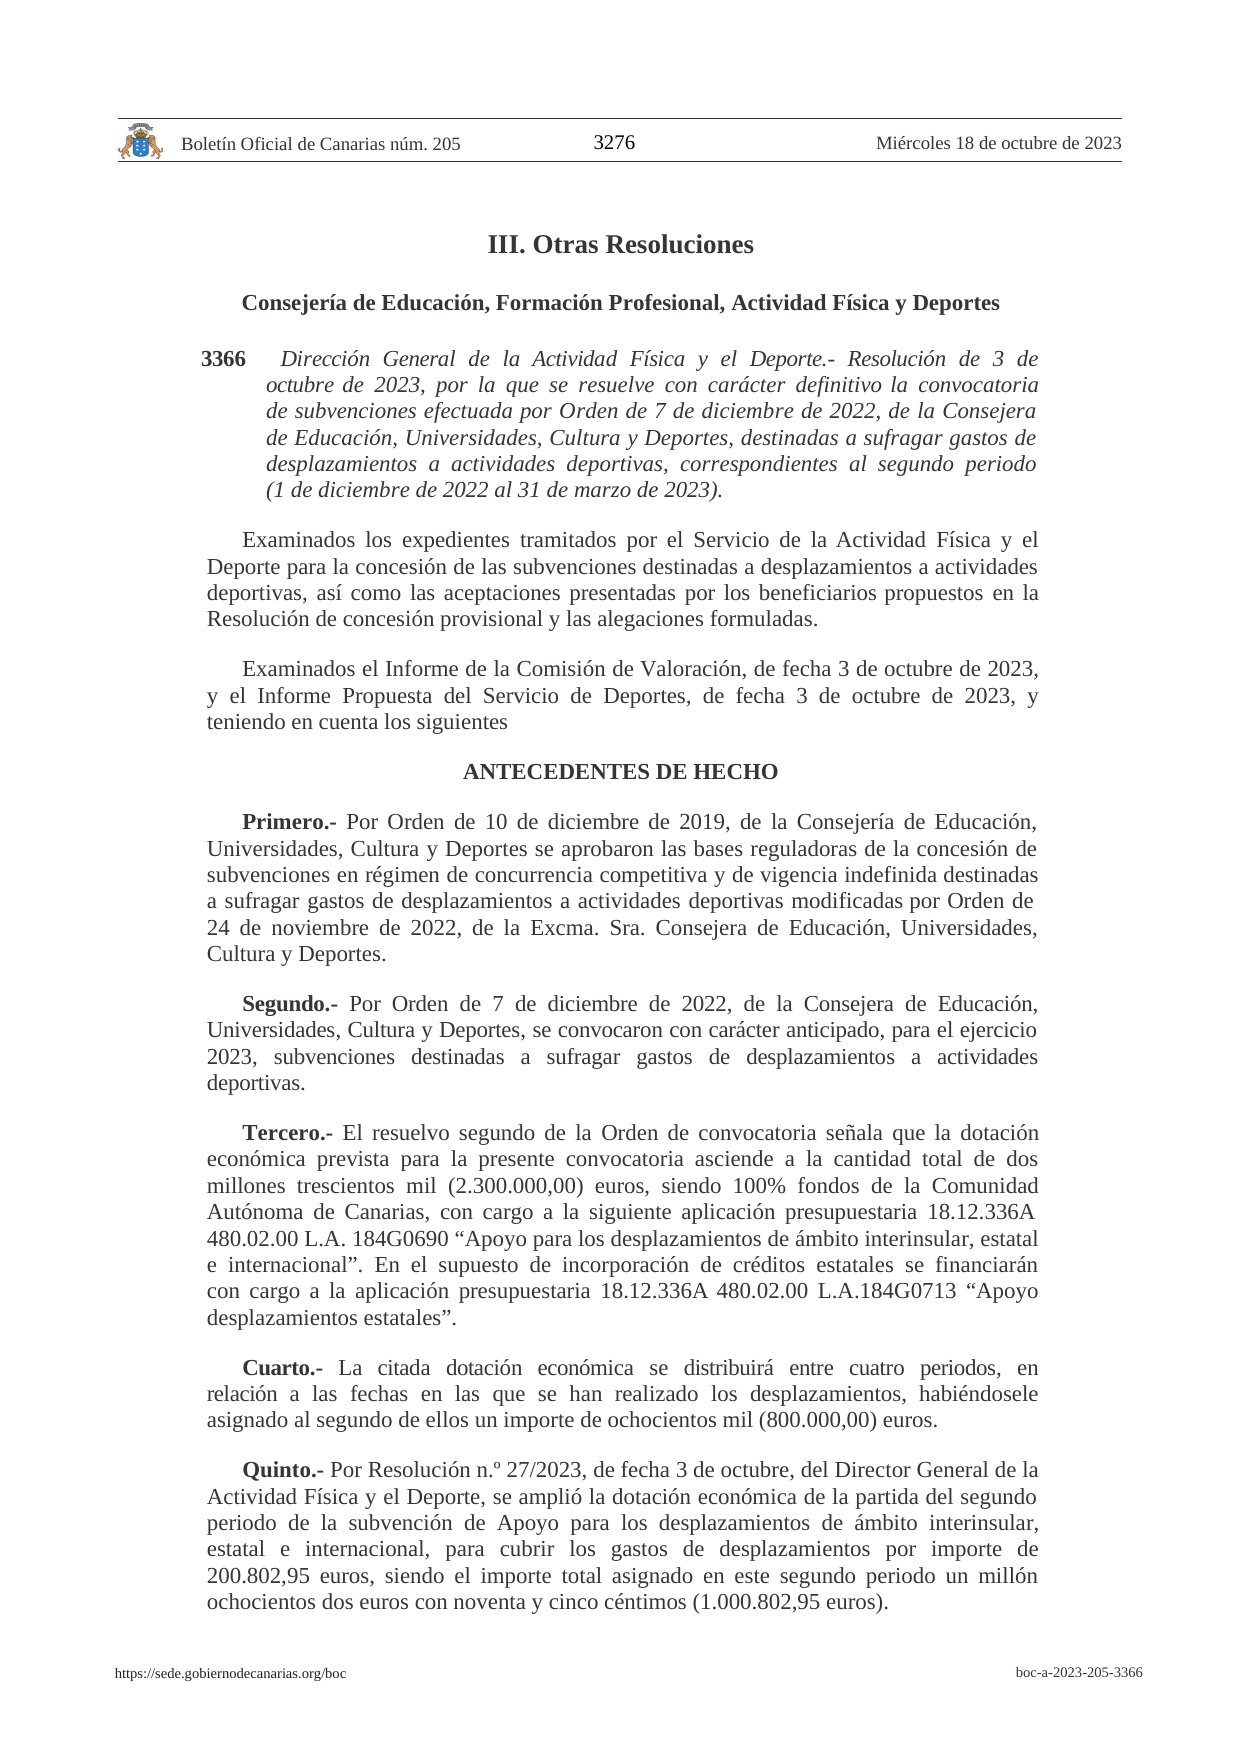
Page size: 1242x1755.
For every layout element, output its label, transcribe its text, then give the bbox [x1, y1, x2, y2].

text 2023, subvenciones destinadas a sufragar gastos de desplazamientos a actividades deportivas. [207, 1043, 1038, 1095]
text Examinados el Informe de la Comisión de Valoración, de fecha 3 de octubre de 2023, y el Informe Propuesta del Servicio de Deportes, de fecha 3 de octubre de 2023, y teniendo en cuenta los siguientes [207, 655, 1039, 734]
text Cuarto.- La citada dotación económica se distribuirá entre cuatro periodos, en relación a las fechas en las que se han realizado los desplazamientos, habiéndosele asignado al segundo de ellos un importe de ochocientos mil (800.000,00) euros. [207, 1354, 1039, 1433]
text Examinados los expedientes tramitados por el Servicio de la Actividad Física y el Deporte para la concesión de las subvenciones destinadas a desplazamientos a actividades deportivas, así como las aceptaciones presentadas por los beneficiarios propuestos en la Resolución de concesión provisional y las alegaciones formuladas. [207, 526, 1039, 632]
text Tercero.- El resuelvo segundo de la Orden de convocatoria señala que la dotación económica prevista para la presente convocatoria asciende a la cantidad total de dos millones trescientos mil (2.300.000,00) euros, siendo 100% fondos de la Comunidad Autónoma de Canarias, con cargo a la siguiente aplicación presupuestaria 18.12.336A [207, 1119, 1040, 1224]
text Quinto.- Por Resolución n.º 27/2023, de fecha 3 de octubre, del Director General de la Actividad Física y el Deporte, se amplió la dotación económica de la partida del segundo periodo de la subvención de Apoyo para los desplazamientos de ámbito interinsular, estatal e internacional, para cubrir los gastos de desplazamientos por importe de 200.802,95 euros, siendo el importe total asignado en este segundo periodo un millón ochocientos dos euros con noventa y cinco céntimos (1.000.802,95 euros). [207, 1456, 1039, 1614]
text Consejería de Educación, Formación Profesional, Actividad Física y Deportes [238, 289, 1004, 315]
text 480.02.00 L.A. 184G0690 “Apoyo para los desplazamientos de ámbito interinsular, estatal e internacional”. En el supuesto de incorporación de créditos estatales se financiarán con cargo a la aplicación presupuestaria 18.12.336A 480.02.00 L.A.184G0713 “Apoyo desplazamientos estatales”. [207, 1224, 1039, 1330]
text ANTECEDENTES DE HECHO [458, 758, 783, 784]
text 24 de noviembre de 2022, de la Excma. Sra. Consejera de Educación, Universidades, Cultura y Deportes. [207, 914, 1039, 966]
text Primero.- Por Orden de 10 de diciembre de 2019, de la Consejería de Educación, Universidades, Cultura y Deportes se aprobaron las bases reguladoras de la concesión de subvenciones en régimen de concurrencia competitiva y de vigencia indefinida destinadas a sufragar gastos de desplazamientos a actividades deportivas modificadas por Orden de [207, 808, 1039, 914]
text 3366 Dirección General de la Actividad Física y el Deporte.- Resolución de 3 de octubre de 2023, por la que se resuelve con carácter definitivo la convocatoria de subvenciones efectuada por Orden de 7 de diciembre de 2022, de la Consejera de Educación, Universidades, Cultura y Deportes, destinadas a sufragar gastos de desplazamientos a actividades deportivas, correspondientes al segundo periodo (1 de diciembre de 2022 al 31 de marzo de 2023). [201, 344, 1039, 503]
text III. Otras Resoluciones [482, 228, 759, 259]
text Segundo.- Por Orden de 7 de diciembre de 2022, de la Consejera de Educación, Universidades, Cultura y Deportes, se convocaron con carácter anticipado, para el ejercicio [207, 990, 1039, 1043]
